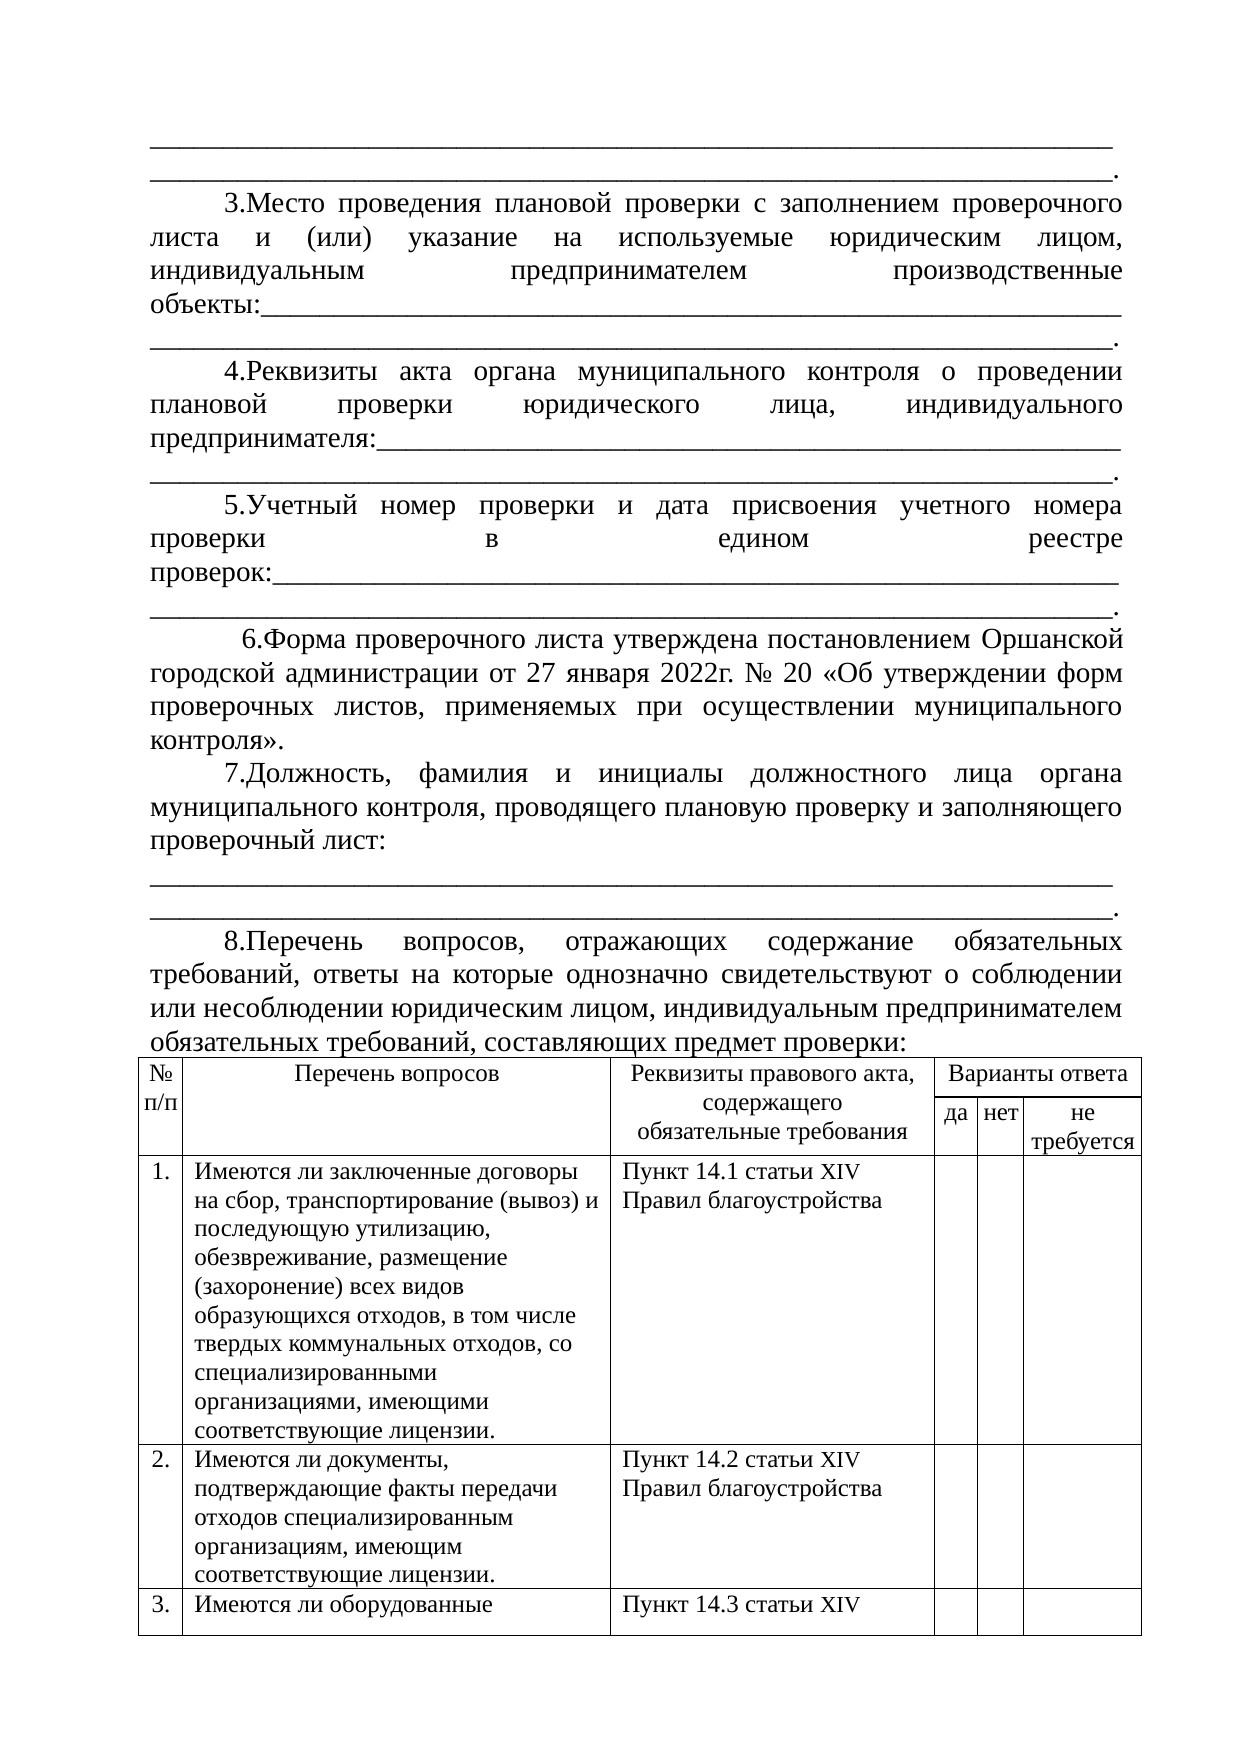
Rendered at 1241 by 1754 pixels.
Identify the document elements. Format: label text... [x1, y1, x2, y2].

table_cell [935, 1589, 977, 1635]
table_cell не требуется [1024, 1098, 1141, 1155]
table_cell 1. [139, 1156, 182, 1443]
table_cell Пункт 14.2 статьи XIV Правил благоустройства [611, 1445, 934, 1588]
table_cell [1024, 1589, 1141, 1635]
table_cell да [935, 1098, 977, 1155]
text 6.Форма проверочного листа утверждена постановлением Оршанской городской администрации от 27 января 2022г. № 20 «Об утверждении форм проверочных листов, применяемых при осуществлении муниципального контроля». [150, 621, 1123, 755]
table_cell нет [978, 1098, 1023, 1155]
text ____________________________________________________________________________________________________________________________________. [150, 856, 1123, 923]
table_cell [935, 1445, 977, 1588]
table_cell Имеются ли оборудованные [183, 1589, 610, 1635]
text 4.Реквизиты акта органа муниципального контроля о проведении плановой проверки юридического лица, индивидуального предпринимателя:_____________________________________________________________________________________________________________________. [150, 353, 1123, 487]
table_cell [1024, 1156, 1141, 1443]
table_cell [1024, 1445, 1141, 1588]
table_header № п/п [139, 1058, 182, 1155]
text 8.Перечень вопросов, отражающих содержание обязательных требований, ответы на которые однозначно свидетельствуют о соблюдении или несоблюдении юридическим лицом, индивидуальным предпринимателем обязательных требований, составляющих предмет проверки: [150, 923, 1123, 1057]
text ____________________________________________________________________________________________________________________________________. [150, 118, 1123, 185]
table_cell Пункт 14.1 статьи XIV Правил благоустройства [611, 1156, 934, 1443]
text 3.Место проведения плановой проверки с заполнением проверочного листа и (или) указание на используемые юридическим лицом, индивидуальным предпринимателем производственные объекты:_____________________________________________________________________________________________________________________________. [150, 185, 1123, 353]
table_cell Пункт 14.3 статьи XIV [611, 1589, 934, 1635]
table_cell 3. [139, 1589, 182, 1635]
table_cell 2. [139, 1445, 182, 1588]
text 5.Учетный номер проверки и дата присвоения учетного номера проверки в едином реестре проверок:____________________________________________________________________________________________________________________________. [150, 487, 1123, 621]
table_header Реквизиты правового акта, содержащего обязательные требования [611, 1058, 934, 1155]
table_cell [978, 1589, 1023, 1635]
table_cell [978, 1445, 1023, 1588]
table_header Варианты ответа [935, 1058, 1141, 1096]
table_header Перечень вопросов [183, 1058, 610, 1155]
table_cell [935, 1156, 977, 1443]
table_cell Имеются ли документы, подтверждающие факты передачи отходов специализированным организациям, имеющим соответствующие лицензии. [183, 1445, 610, 1588]
table_cell Имеются ли заключенные договоры на сбор, транспортирование (вывоз) и последующую утилизацию, обезвреживание, размещение (захоронение) всех видов образующихся отходов, в том числе твердых коммунальных отходов, со специализированными организациями, имеющими соответствующие лицензии. [183, 1156, 610, 1443]
table_cell [978, 1156, 1023, 1443]
text 7.Должность, фамилия и инициалы должностного лица органа муниципального контроля, проводящего плановую проверку и заполняющего проверочный лист: [150, 755, 1123, 856]
